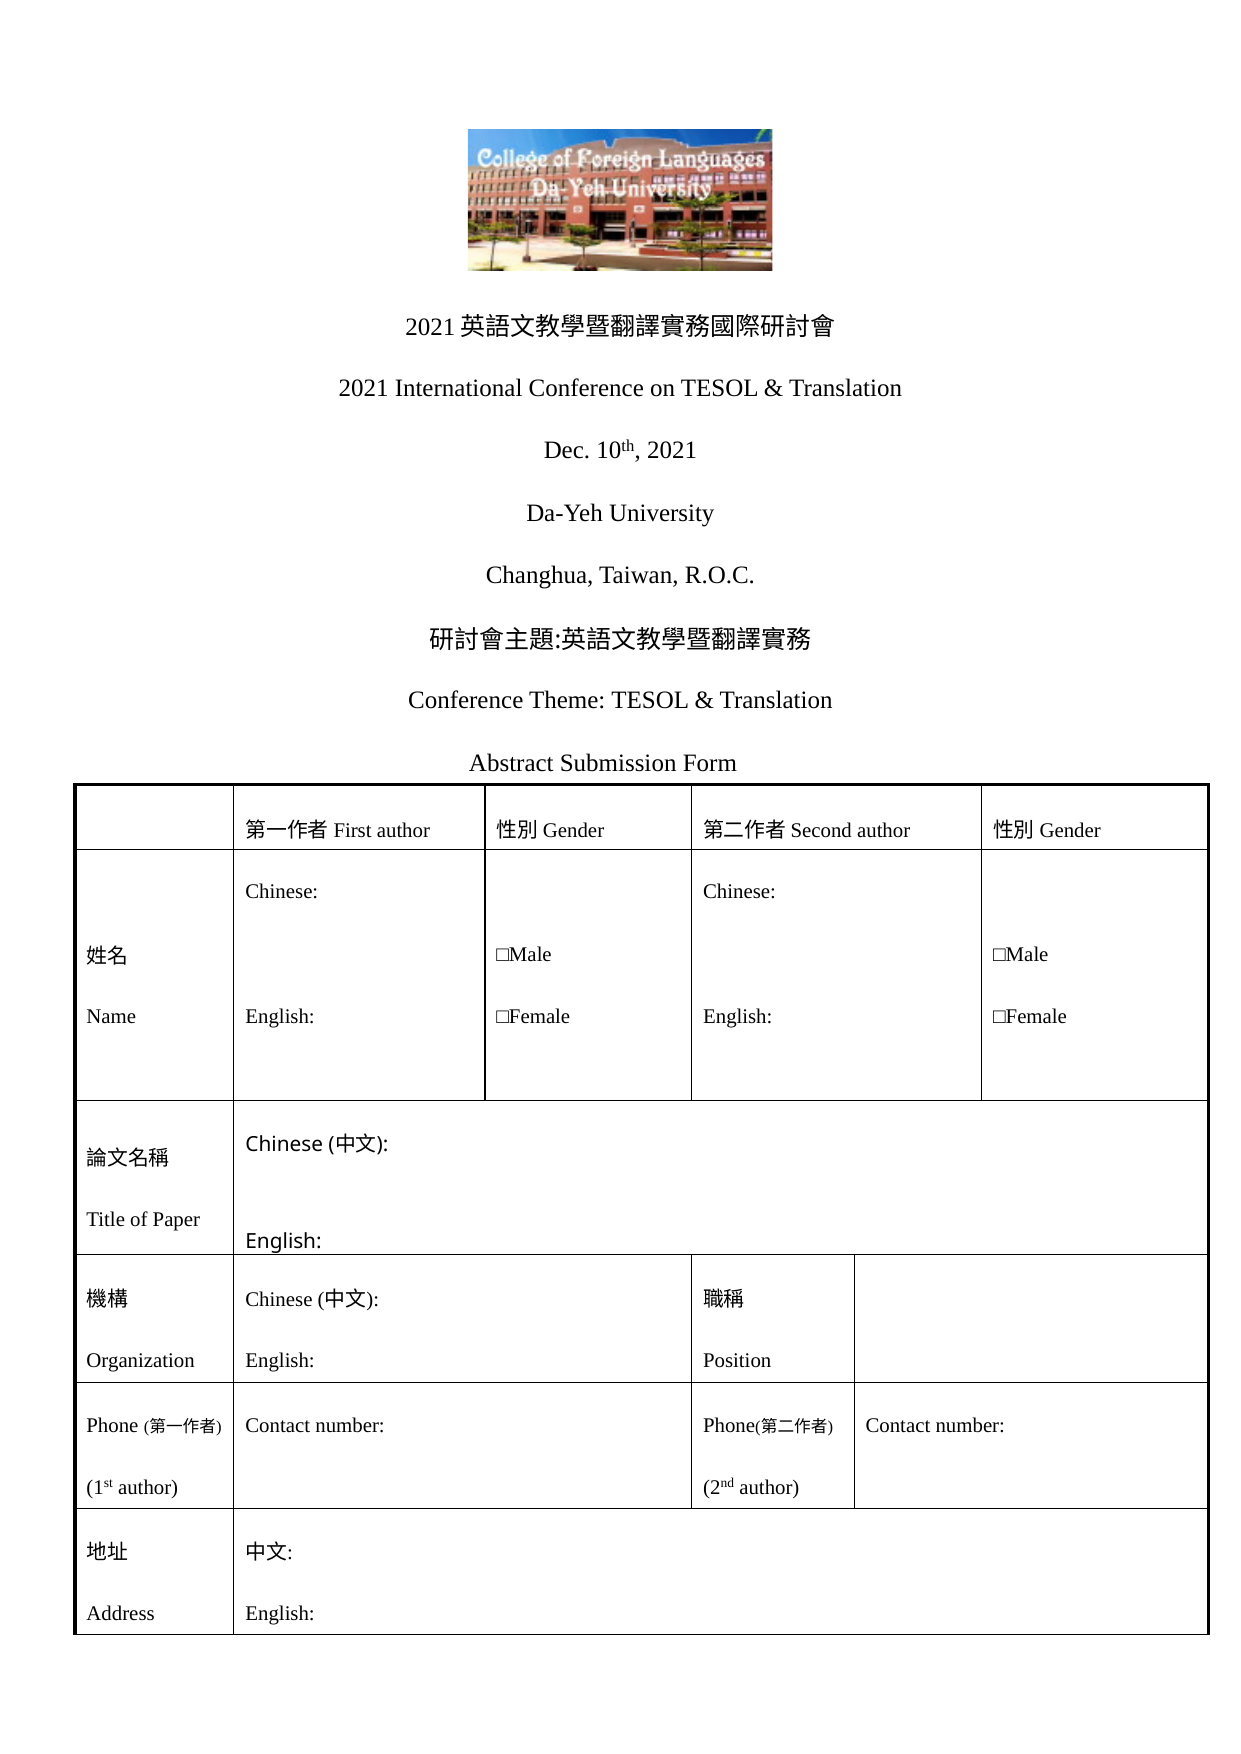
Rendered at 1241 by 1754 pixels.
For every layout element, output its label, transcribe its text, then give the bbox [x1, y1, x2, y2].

table_cell □Male □Female [982, 850, 1207, 1100]
table_cell [855, 1255, 1207, 1382]
text Dec. 10th, 2021 [75, 408, 1165, 471]
table_cell Chinese: English: [234, 850, 484, 1100]
table_cell 地址 Address [77, 1509, 233, 1634]
table_header [77, 786, 233, 849]
table_cell 論文名稱 Title of Paper [77, 1101, 233, 1254]
table_header 第二作者Second author [692, 786, 981, 849]
table_cell Phone (第一作者) (1st author) [77, 1383, 233, 1508]
table_cell Chinese (中文): English: [234, 1255, 691, 1382]
text Changhua, Taiwan, R.O.C. [75, 533, 1165, 596]
text 2021英語文教學暨翻譯實務國際研討會 [75, 283, 1165, 346]
table_cell 機構 Organization [77, 1255, 233, 1382]
text 研討會主題:英語文教學暨翻譯實務 [75, 596, 1165, 658]
table_cell Contact number: [234, 1383, 691, 1508]
table_cell Chinese (中文): English: [234, 1101, 1207, 1254]
table_header 性別 Gender [982, 786, 1207, 849]
table_cell Contact number: [855, 1383, 1207, 1508]
table_cell Phone(第二作者) (2nd author) [692, 1383, 854, 1508]
table_header 第一作者 First author [234, 786, 484, 849]
table_cell □Male □Female [486, 850, 691, 1100]
text 2021 International Conference on TESOL & Translation [75, 346, 1165, 408]
text Abstract Submission Form [75, 721, 1165, 783]
table_cell Chinese: English: [692, 850, 981, 1100]
table_cell 姓名 Name [77, 850, 233, 1100]
text Da-Yeh University [75, 471, 1165, 533]
table_header 性別 Gender [486, 786, 691, 849]
table_cell 職稱 Position [692, 1255, 854, 1382]
table_cell 中文: English: [234, 1509, 1207, 1634]
text Conference Theme: TESOL & Translation [75, 658, 1165, 721]
